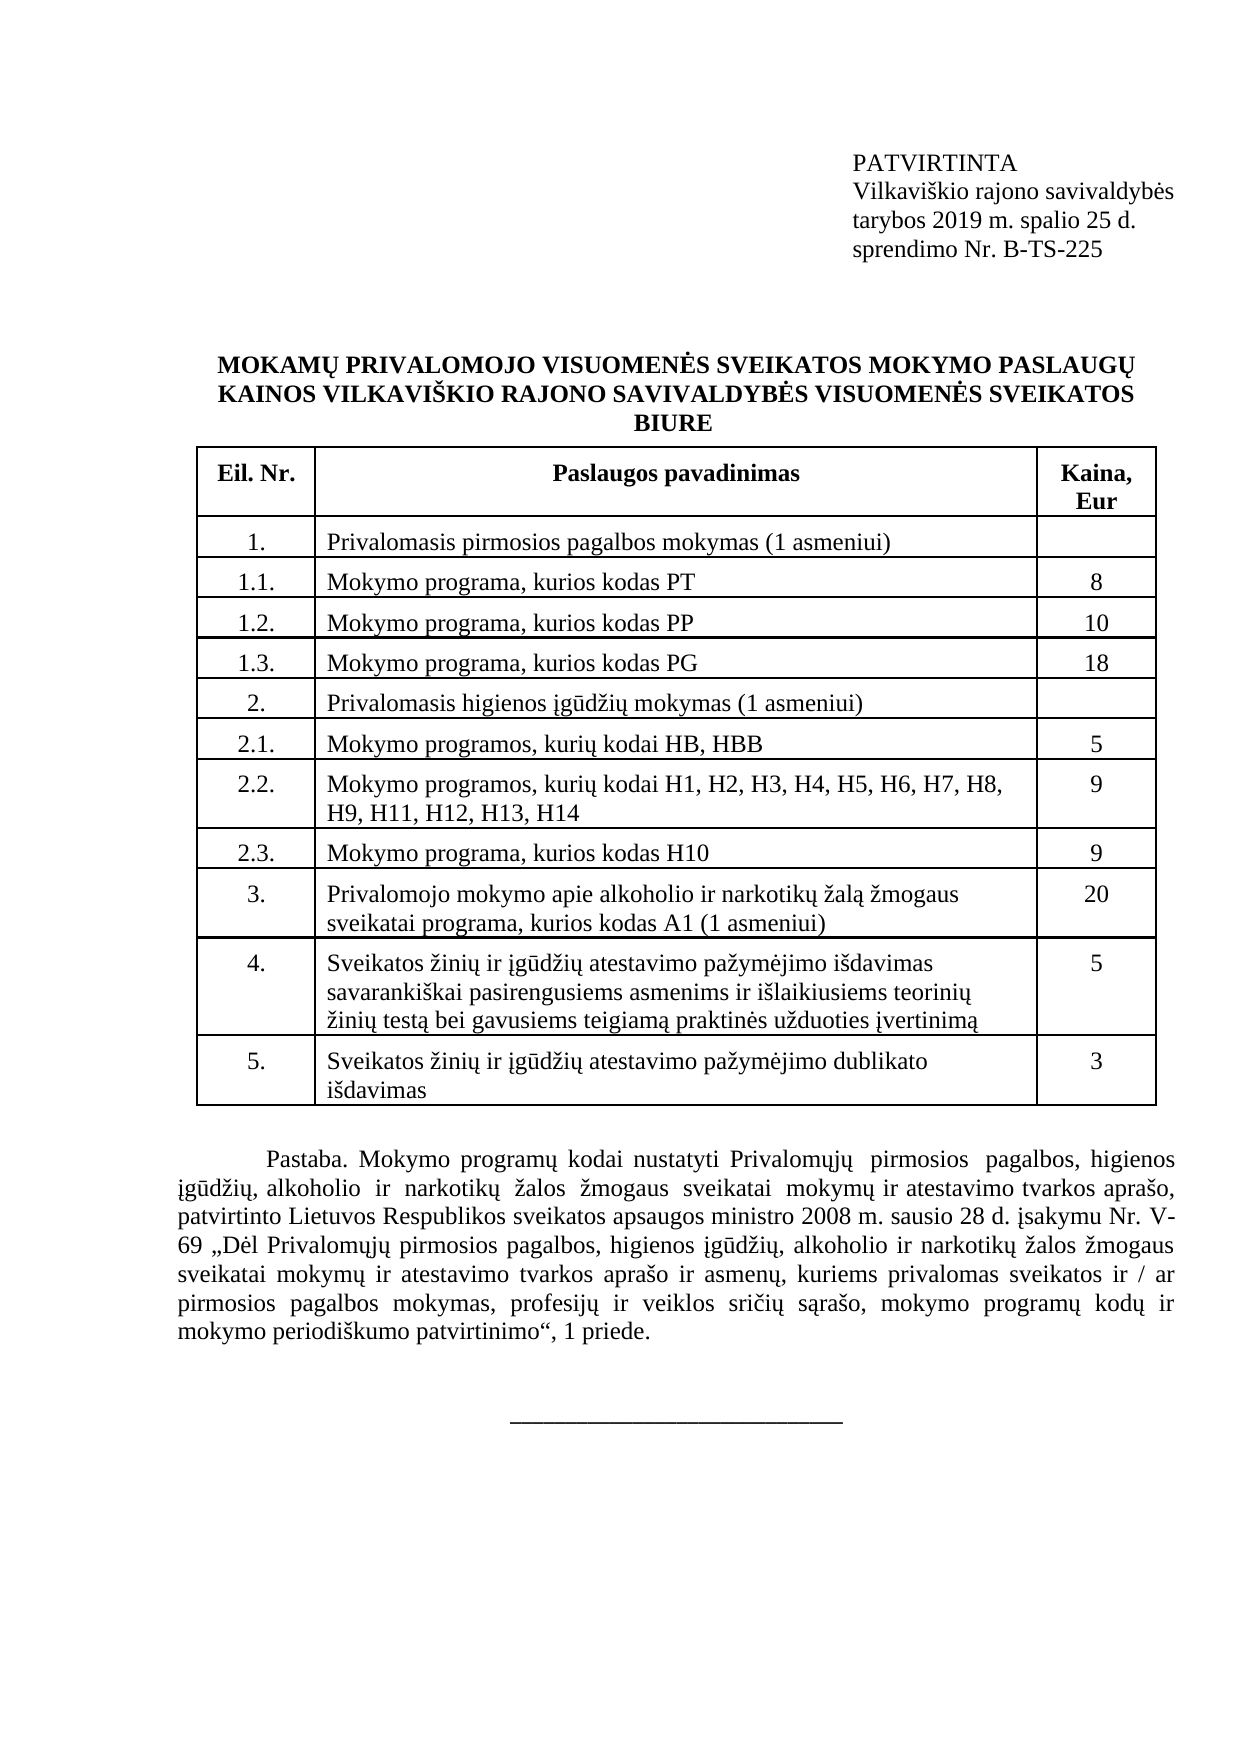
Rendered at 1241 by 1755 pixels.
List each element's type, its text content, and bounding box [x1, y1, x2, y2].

table_header Paslaugos pavadinimas [316, 448, 1036, 515]
text Vilkaviškio rajono savivaldybės tarybos 2019 m. spalio 25 d. sprendimo Nr. B-TS-225 [852, 176, 1181, 263]
table_cell 2.1. [198, 719, 314, 758]
table_cell Mokymo programa, kurios kodas PT [316, 558, 1036, 596]
table_cell 10 [1038, 598, 1155, 636]
table_cell Privalomasis pirmosios pagalbos mokymas (1 asmeniui) [316, 517, 1036, 556]
table_cell Privalomasis higienos įgūdžių mokymas (1 asmeniui) [316, 679, 1036, 717]
table_cell 9 [1038, 760, 1155, 827]
table_cell 5 [1038, 939, 1155, 1034]
table_cell Sveikatos žinių ir įgūdžių atestavimo pažymėjimo dublikato išdavimas [316, 1036, 1036, 1103]
table_cell 1. [198, 517, 314, 556]
table_cell 2.2. [198, 760, 314, 827]
table_cell Mokymo programos, kurių kodai H1, H2, H3, H4, H5, H6, H7, H8, H9, H11, H12, H13, H14 [316, 760, 1036, 827]
table_cell 4. [198, 939, 314, 1034]
table_cell [177, 1443, 1175, 1487]
table_cell 3. [198, 869, 314, 936]
table_cell 1.3. [198, 639, 314, 677]
table_cell 5. [198, 1036, 314, 1103]
table_cell 1.2. [198, 598, 314, 636]
table_cell Mokymo programa, kurios kodas H10 [316, 829, 1036, 867]
table_cell 8 [1038, 558, 1155, 596]
table_cell Privalomojo mokymo apie alkoholio ir narkotikų žalą žmogaus sveikatai programa, kurios kodas A1 (1 asmeniui) [316, 869, 1036, 936]
table_header MOKAMŲ PRIVALOMOJO VISUOMENĖS SVEIKATOS MOKYMO PASLAUGŲ KAINOS VILKAVIŠKIO RAJONO SAVIVALDYBĖS VISUOMENĖS SVEIKATOS BIURE Pastaba. Mokymo programų kodai nustatyti Privalomųjų pirmosios pagalbos, higienos įgūdžių, alkoholio ir narkotikų žalos žmogaus sveikatai mokymų ir atestavimo tvarkos aprašo, patvirtinto Lietuvos Respublikos sveikatos apsaugos ministro 2008 m. sausio 28 d. įsakymu Nr. V-69 „Dėl Privalomųjų pirmosios pagalbos, higienos įgūdžių, alkoholio ir narkotikų žalos žmogaus sveikatai mokymų ir atestavimo tvarkos aprašo ir asmenų, kuriems privalomas sveikatos ir / ar pirmosios pagalbos mokymas, profesijų ir veiklos sričių sąrašo, mokymo programų kodų ir mokymo periodiškumo patvirtinimo“, 1 priede. ______________________________ [177, 325, 1175, 1442]
table_header Kaina, Eur [1038, 448, 1155, 515]
table_cell Mokymo programa, kurios kodas PG [316, 639, 1036, 677]
table_cell 9 [1038, 829, 1155, 867]
table_cell 5 [1038, 719, 1155, 758]
table_cell 20 [1038, 869, 1155, 936]
table_cell [1038, 679, 1155, 717]
table_cell 2. [198, 679, 314, 717]
text PATVIRTINTA [777, 148, 1181, 176]
table_cell 3 [1038, 1036, 1155, 1103]
table_cell Sveikatos žinių ir įgūdžių atestavimo pažymėjimo išdavimas savarankiškai pasirengusiems asmenims ir išlaikiusiems teorinių žinių testą bei gavusiems teigiamą praktinės užduoties įvertinimą [316, 939, 1036, 1034]
table_cell Mokymo programos, kurių kodai HB, HBB [316, 719, 1036, 758]
table_cell 1.1. [198, 558, 314, 596]
table_header Eil. Nr. [198, 448, 314, 515]
table_cell 18 [1038, 639, 1155, 677]
table_cell 2.3. [198, 829, 314, 867]
table_cell [1038, 517, 1155, 556]
table_cell Mokymo programa, kurios kodas PP [316, 598, 1036, 636]
